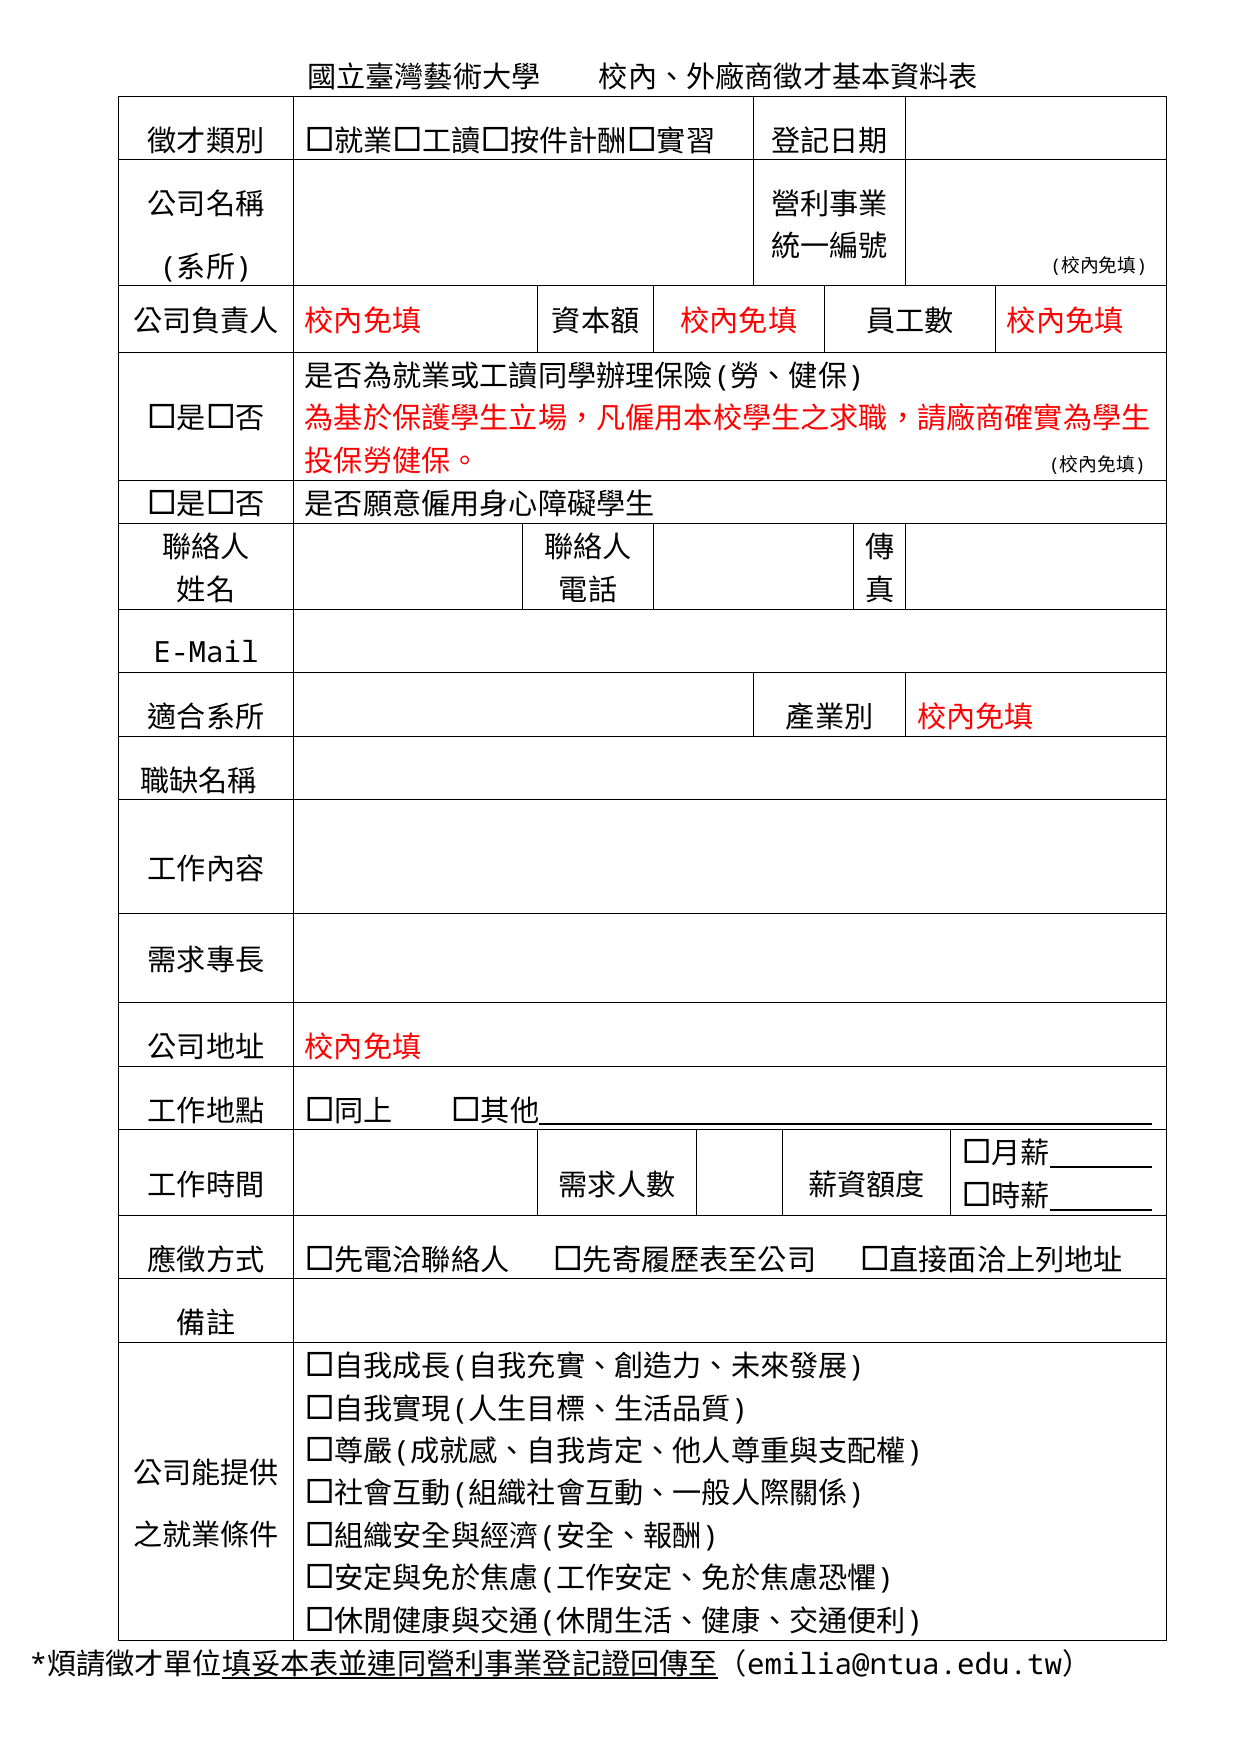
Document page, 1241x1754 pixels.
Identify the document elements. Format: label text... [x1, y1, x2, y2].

table_cell 是否 [119, 353, 293, 480]
table_cell 薪資額度 [783, 1130, 950, 1215]
table_cell 產業別 [754, 673, 905, 736]
table_cell [294, 737, 1166, 799]
table_cell 營利事業 統一編號 [754, 160, 905, 285]
table_cell 聯絡人 姓名 [119, 524, 293, 609]
table_cell 員工數 [825, 286, 995, 352]
table_cell 職缺名稱 [119, 737, 293, 799]
table_cell 公司名稱 (系所) [119, 160, 293, 285]
table_cell 校內免填 [294, 286, 537, 352]
table_cell [654, 524, 853, 609]
table_cell 公司負責人 [119, 286, 293, 352]
table_header 就業工讀按件計酬實習 [294, 97, 753, 159]
table_cell 校內免填 [996, 286, 1166, 352]
table_cell [294, 610, 1166, 672]
table_header 登記日期 [754, 97, 905, 159]
table_cell 適合系所 [119, 673, 293, 736]
table_cell [294, 1130, 537, 1215]
table_cell 校內免填 [906, 673, 1166, 736]
table_cell [294, 160, 753, 285]
table_cell 工作時間 [119, 1130, 293, 1215]
table_cell 傳真 [854, 524, 905, 609]
table_cell 校內免填 [654, 286, 824, 352]
table_cell 需求專長 [119, 914, 293, 1002]
table_cell 資本額 [538, 286, 653, 352]
text 國立臺灣藝術大學 校內、外廠商徵才基本資料表 [118, 33, 1167, 96]
table_cell 工作地點 [119, 1067, 293, 1129]
table_cell [906, 524, 1166, 609]
table_cell 是否 [119, 481, 293, 523]
table_cell [697, 1130, 782, 1215]
table_cell [294, 800, 1166, 913]
table_header [906, 97, 1166, 159]
table_cell 自我成長(自我充實、創造力、未來發展) 自我實現(人生目標、生活品質) 尊嚴(成就感、自我肯定、他人尊重與支配權) 社會互動(組織社會互動、一般人際關係) 組織安全與經濟(安全、報酬) 安定與免於焦慮(工作安定、免於焦慮恐懼) 休閒健康與交通(休閒生活、健康、交通便利) [294, 1343, 1166, 1639]
table_cell 同上 其他 [294, 1067, 1166, 1129]
table_cell 是否願意僱用身心障礙學生 [294, 481, 1166, 523]
table_cell [294, 673, 753, 736]
text *煩請徵才單位填妥本表並連同營利事業登記證回傳至（emilia@ntua.edu.tw） [29, 1641, 1167, 1683]
table_cell 先電洽聯絡人 先寄履歷表至公司 直接面洽上列地址 [294, 1216, 1166, 1278]
table_cell (校內免填) [906, 160, 1166, 285]
table_cell 是否為就業或工讀同學辦理保險(勞、健保) 為基於保護學生立場，凡僱用本校學生之求職，請廠商確實為學生投保勞健保。 (校內免填) [294, 353, 1166, 480]
table_header 徵才類別 [119, 97, 293, 159]
table_cell 校內免填 [294, 1003, 1166, 1066]
table_cell 應徵方式 [119, 1216, 293, 1278]
table_cell 公司地址 [119, 1003, 293, 1066]
table_cell E-Mail [119, 610, 293, 672]
table_cell 月薪 時薪 [951, 1130, 1166, 1215]
table_cell [294, 914, 1166, 1002]
table_cell 聯絡人 電話 [523, 524, 653, 609]
table_cell 備註 [119, 1279, 293, 1342]
table_cell 公司能提供 之就業條件 [119, 1343, 293, 1639]
table_cell [294, 524, 522, 609]
table_cell 工作內容 [119, 800, 293, 913]
table_cell [294, 1279, 1166, 1342]
table_cell 需求人數 [538, 1130, 696, 1215]
